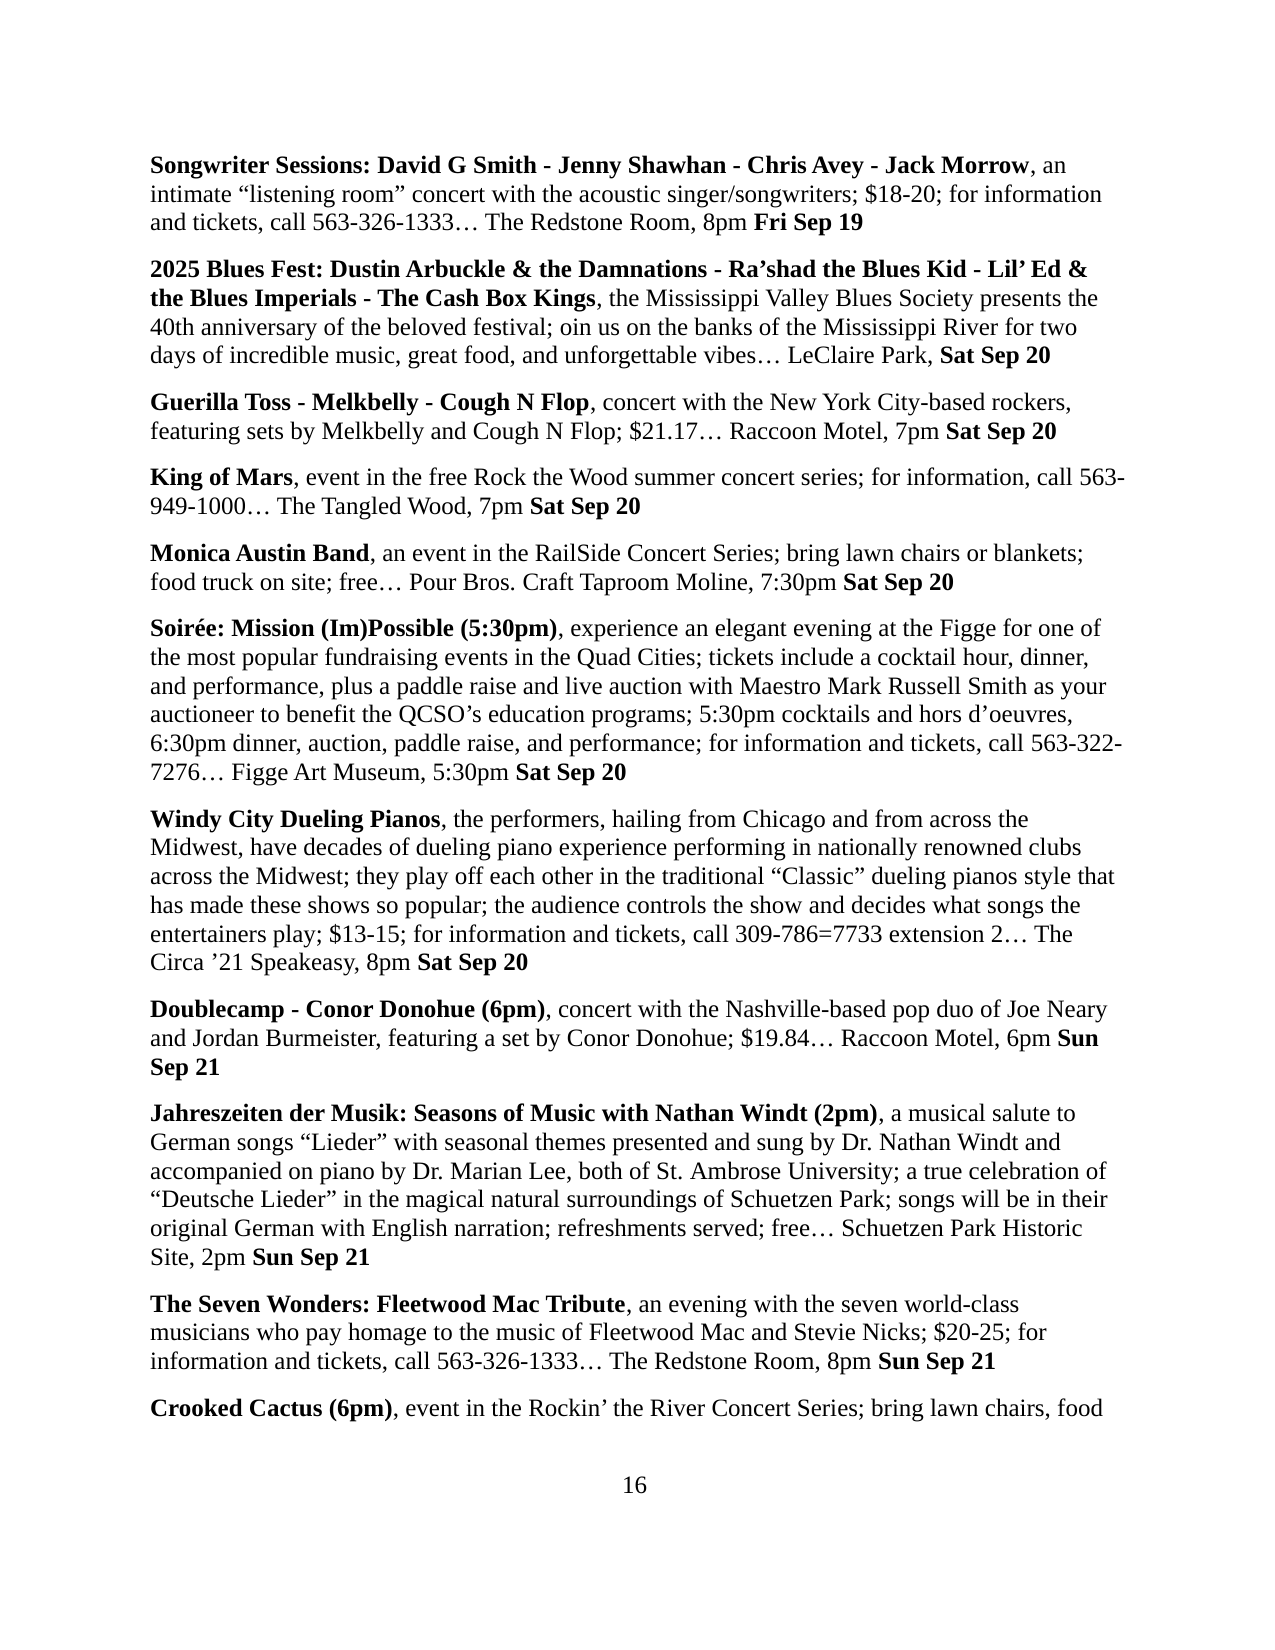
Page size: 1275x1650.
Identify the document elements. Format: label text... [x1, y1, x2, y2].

text Jahreszeiten der Musik: Seasons of Music with Nathan Windt (2pm), a musical salute to German songs “Lieder” with seasonal themes presented and sung by Dr. Nathan Windt and accompanied on piano by Dr. Marian Lee, both of St. Ambrose University; a true celebration of “Deutsche Lieder” in the magical natural surroundings of Schuetzen Park; songs will be in their original German with English narration; refreshments served; free… Schuetzen Park Historic Site, 2pm Sun Sep 21 [150, 1098, 1125, 1271]
text King of Mars, event in the free Rock the Wood summer concert series; for information, call 563-949-1000… The Tangled Wood, 7pm Sat Sep 20 [150, 462, 1125, 520]
text The Seven Wonders: Fleetwood Mac Tribute, an evening with the seven world-class musicians who pay homage to the music of Fleetwood Mac and Stevie Nicks; $20-25; for information and tickets, call 563-326-1333… The Redstone Room, 8pm Sun Sep 21 [150, 1289, 1125, 1375]
text Monica Austin Band, an event in the RailSide Concert Series; bring lawn chairs or blankets; food truck on site; free… Pour Bros. Craft Taproom Moline, 7:30pm Sat Sep 20 [150, 538, 1125, 595]
text Doublecamp - Conor Donohue (6pm), concert with the Nashville-based pop duo of Joe Neary and Jordan Burmeister, featuring a set by Conor Donohue; $19.84… Raccoon Motel, 6pm Sun Sep 21 [150, 994, 1125, 1080]
text Windy City Dueling Pianos, the performers, hailing from Chicago and from across the Midwest, have decades of dueling piano experience performing in nationally renowned clubs across the Midwest; they play off each other in the traditional “Classic” dueling pianos style that has made these shows so popular; the audience controls the show and decides what songs the entertainers play; $13-15; for information and tickets, call 309-786=7733 extension 2… The Circa ’21 Speakeasy, 8pm Sat Sep 20 [150, 804, 1125, 976]
text Crooked Cactus (6pm), event in the Rockin’ the River Concert Series; bring lawn chairs, food [150, 1393, 1125, 1422]
text 2025 Blues Fest: Dustin Arbuckle & the Damnations - Ra’shad the Blues Kid - Lil’ Ed & the Blues Imperials - The Cash Box Kings, the Mississippi Valley Blues Society presents the 40th anniversary of the beloved festival; oin us on the banks of the Mississippi River for two days of incredible music, great food, and unforgettable vibes… LeClaire Park, Sat Sep 20 [150, 254, 1125, 369]
text Songwriter Sessions: David G Smith - Jenny Shawhan - Chris Avey - Jack Morrow, an intimate “listening room” concert with the acoustic singer/songwriters; $18-20; for information and tickets, call 563-326-1333… The Redstone Room, 8pm Fri Sep 19 [150, 150, 1125, 236]
text Guerilla Toss - Melkbelly - Cough N Flop, concert with the New York City-based rockers, featuring sets by Melkbelly and Cough N Flop; $21.17… Raccoon Motel, 7pm Sat Sep 20 [150, 387, 1125, 444]
text Soirée: Mission (Im)Possible (5:30pm), experience an elegant evening at the Figge for one of the most popular fundraising events in the Quad Cities; tickets include a cocktail hour, dinner, and performance, plus a paddle raise and live auction with Maestro Mark Russell Smith as your auctioneer to benefit the QCSO’s education programs; 5:30pm cocktails and hors d’oeuvres, 6:30pm dinner, auction, paddle raise, and performance; for information and tickets, call 563-322-7276… Figge Art Museum, 5:30pm Sat Sep 20 [150, 613, 1125, 786]
